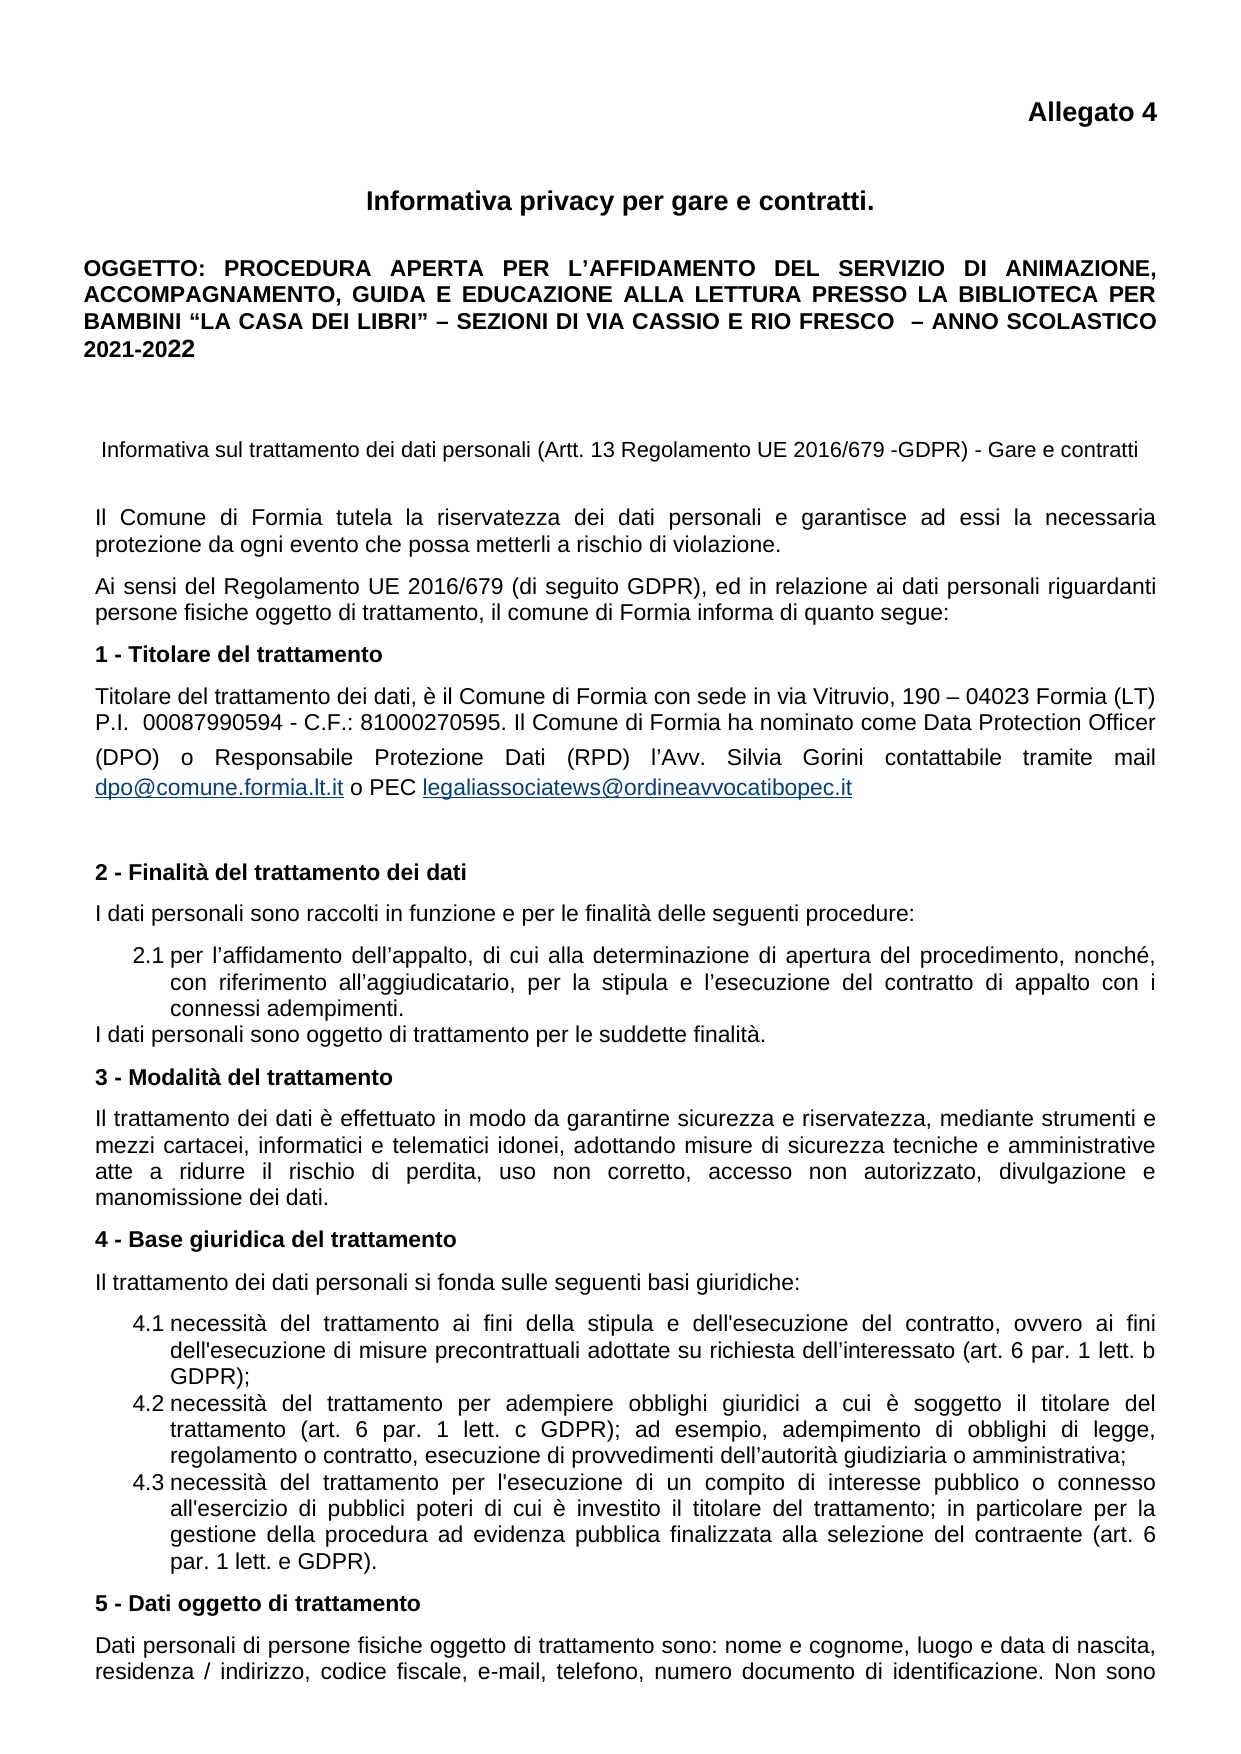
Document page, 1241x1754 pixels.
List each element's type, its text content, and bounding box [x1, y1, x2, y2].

subtitle - Base giuridica del trattamento [95, 1226, 1157, 1253]
text Il Comune di Formia tutela la riservatezza dei dati personali e garantisce ad essi la necessaria protezione da ogni evento che possa metterli a rischio di violazione. [95, 504, 1157, 557]
subtitle - Titolare del trattamento [95, 641, 1157, 667]
text Il trattamento dei dati è effettuato in modo da garantirne sicurezza e riservatezza, mediante strumenti e mezzi cartacei, informatici e telematici idonei, adottando misure di sicurezza tecniche e amministrative atte a ridurre il rischio di perdita, uso non corretto, accesso non autorizzato, divulgazione e manomissione dei dati. [95, 1105, 1157, 1211]
subtitle - Dati oggetto di trattamento [95, 1590, 1157, 1616]
list necessità del trattamento ai fini della stipula e dell'esecuzione del contratto, ovvero ai fini dell'esecuzione di misure precontrattuali adottate su richiesta dell’interessato (art. 6 par. 1 lett. b GDPR); [132, 1310, 1157, 1389]
text Dati personali di persone fisiche oggetto di trattamento sono: nome e cognome, luogo e data di nascita, residenza / indirizzo, codice fiscale, e-mail, telefono, numero documento di identificazione. Non sono [95, 1632, 1157, 1684]
text Informativa privacy per gare e contratti. [83, 185, 1157, 216]
text I dati personali sono raccolti in funzione e per le finalità delle seguenti procedure: [95, 900, 1157, 927]
subtitle - Modalità del trattamento [95, 1063, 1157, 1090]
list per l’affidamento dell’appalto, di cui alla determinazione di apertura del procedimento, nonché, con riferimento all’aggiudicatario, per la stipula e l’esecuzione del contratto di appalto con i connessi adempimenti. [132, 942, 1157, 1021]
text OGGETTO: PROCEDURA APERTA PER L’AFFIDAMENTO DEL SERVIZIO DI ANIMAZIONE, ACCOMPAGNAMENTO, GUIDA E EDUCAZIONE ALLA LETTURA PRESSO LA BIBLIOTECA PER BAMBINI “LA CASA DEI LIBRI” – SEZIONI DI VIA CASSIO E RIO FRESCO – ANNO SCOLASTICO 2021-2022 [83, 255, 1157, 363]
list necessità del trattamento per l'esecuzione di un compito di interesse pubblico o connesso all'esercizio di pubblici poteri di cui è investito il titolare del trattamento; in particolare per la gestione della procedura ad evidenza pubblica finalizzata alla selezione del contraente (art. 6 par. 1 lett. e GDPR). [132, 1468, 1157, 1574]
text Informativa sul trattamento dei dati personali (Artt. 13 Regolamento UE 2016/679 -GDPR) - Gare e contratti [83, 437, 1157, 462]
text Ai sensi del Regolamento UE 2016/679 (di seguito GDPR), ed in relazione ai dati personali riguardanti persone fisiche oggetto di trattamento, il comune di Formia informa di quanto segue: [95, 573, 1157, 625]
text Allegato 4 [83, 96, 1157, 127]
text Titolare del trattamento dei dati, è il Comune di Formia con sede in via Vitruvio, 190 – 04023 Formia (LT) P.I. 00087990594 - C.F.: 81000270595. Il Comune di Formia ha nominato come Data Protection Officer (DPO) o Responsabile Protezione Dati (RPD) l’Avv. Silvia Gorini contattabile tramite mail dpo@comune.formia.lt.it o PEC legaliassociatews@ordineavvocatibopec.it [95, 683, 1157, 800]
text I dati personali sono oggetto di trattamento per le suddette finalità. [95, 1021, 1157, 1048]
list necessità del trattamento per adempiere obblighi giuridici a cui è soggetto il titolare del trattamento (art. 6 par. 1 lett. c GDPR); ad esempio, adempimento di obblighi di legge, regolamento o contratto, esecuzione di provvedimenti dell’autorità giudiziaria o amministrativa; [132, 1389, 1157, 1468]
subtitle - Finalità del trattamento dei dati [95, 858, 1157, 885]
text Il trattamento dei dati personali si fonda sulle seguenti basi giuridiche: [95, 1268, 1157, 1295]
